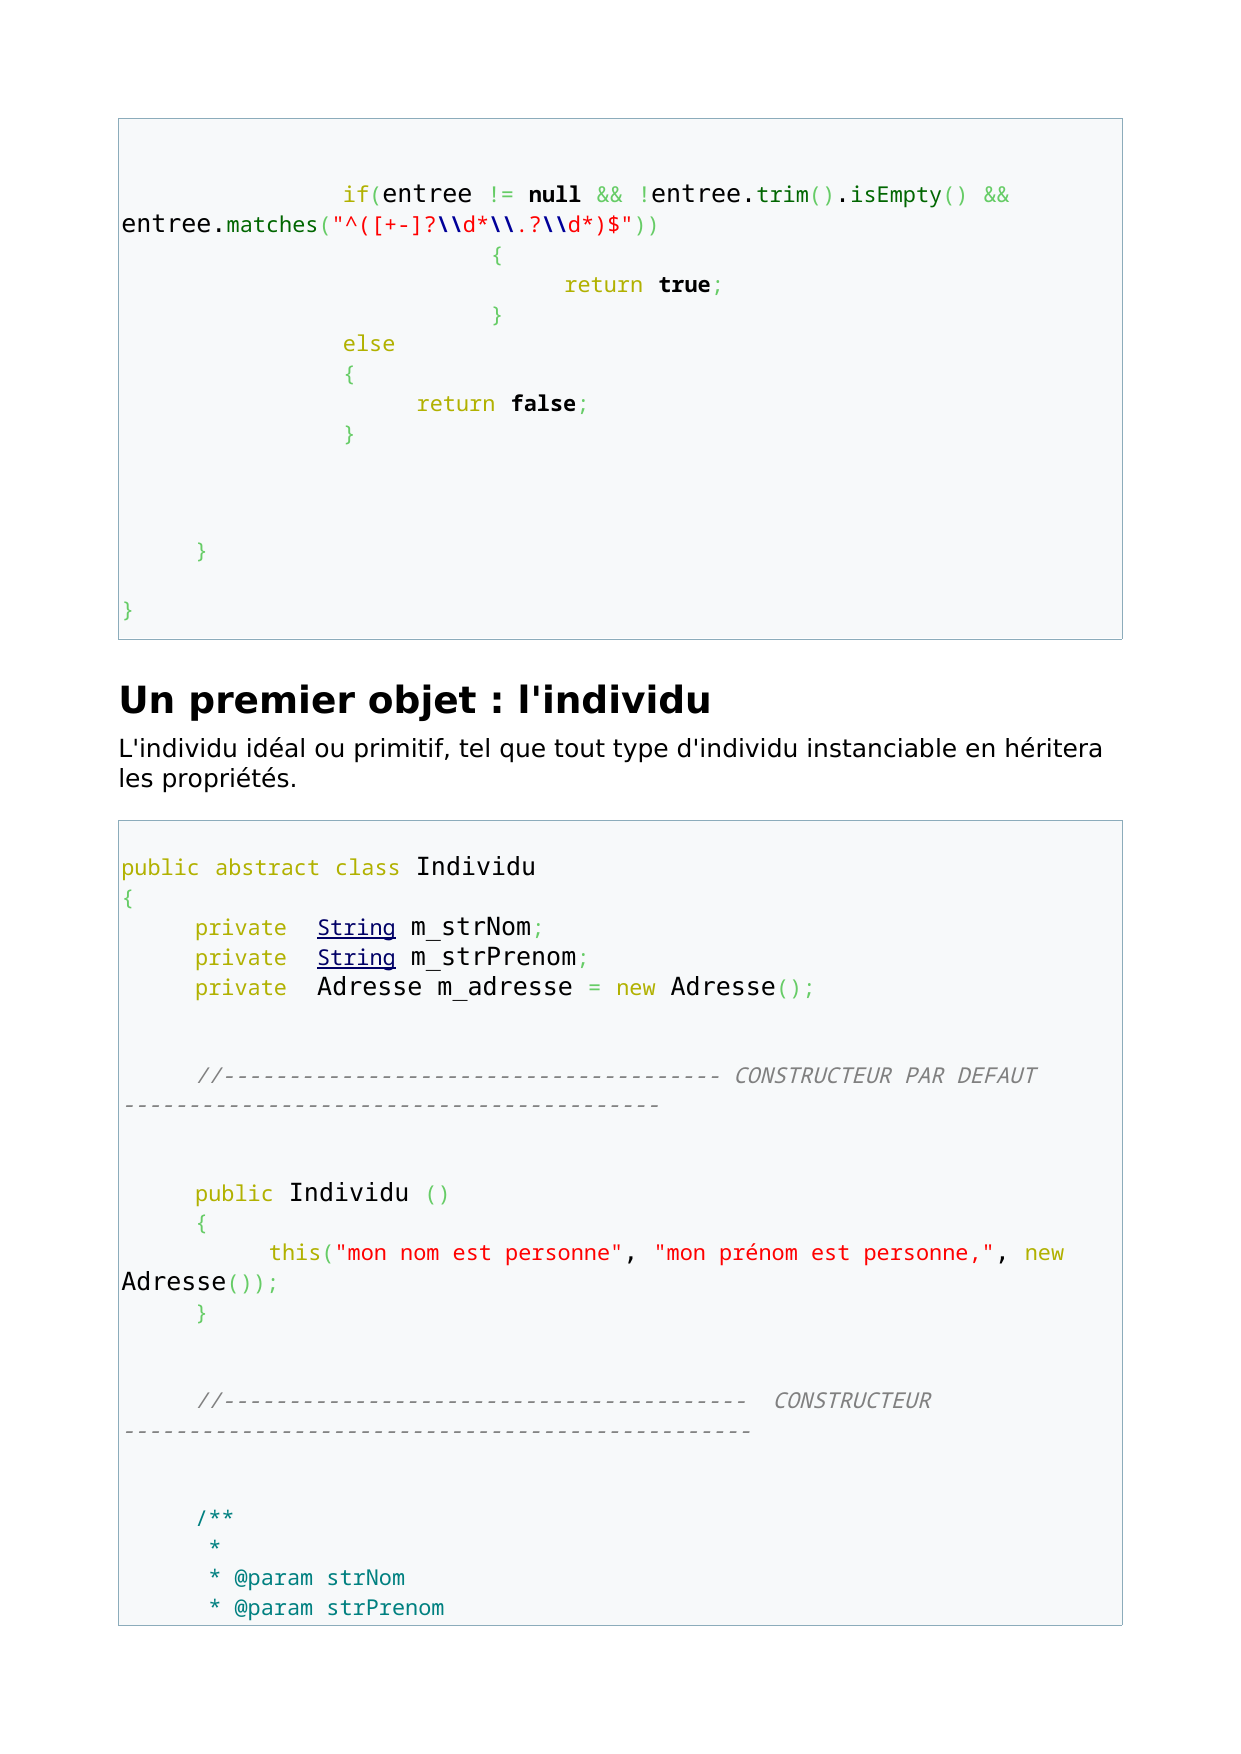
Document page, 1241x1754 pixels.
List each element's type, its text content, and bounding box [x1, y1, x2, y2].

table_header if(entree != null && !entree.trim().isEmpty() && entree.matches("^([+-]?\\d*\\.?\\d*)$")) { return true; } else { return false; } } } [119, 119, 1122, 638]
table_header public abstract class Individu { private String m_strNom; private String m_strPrenom; private Adresse m_adresse = new Adresse(); //-------------------------------------- CONSTRUCTEUR PAR DEFAUT ----------------------------------------- public Individu () { this("mon nom est personne", "mon prénom est personne,", new Adresse()); } //---------------------------------------- CONSTRUCTEUR ------------------------------------------------ /** * * @param strNom * @param strPrenom [119, 821, 1122, 1625]
text L'individu idéal ou primitif, tel que tout type d'individu instanciable en héritera les propriétés. [118, 734, 1122, 793]
subtitle Un premier objet : l'individu [118, 678, 1122, 722]
